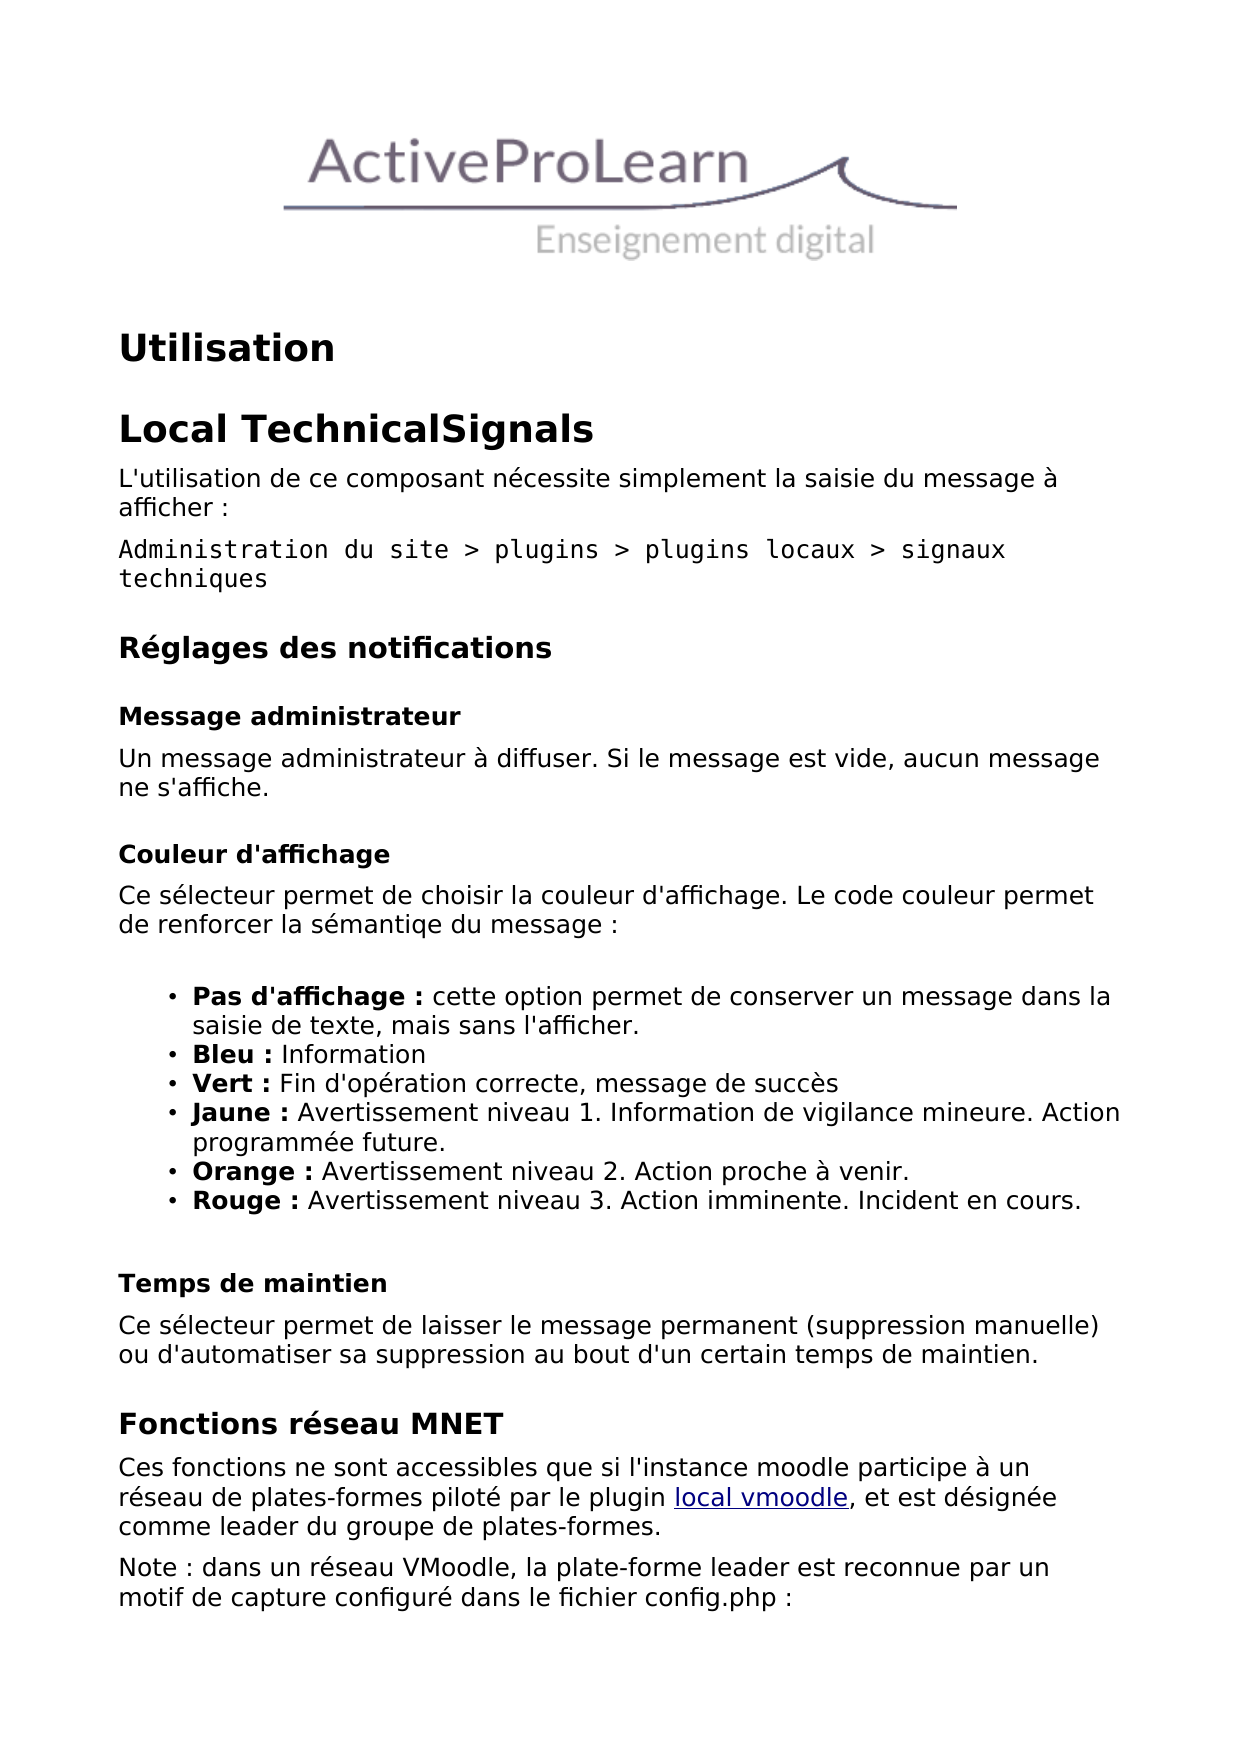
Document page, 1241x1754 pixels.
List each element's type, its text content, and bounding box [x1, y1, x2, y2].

text L'utilisation de ce composant nécessite simplement la saisie du message à afficher : [118, 464, 1122, 523]
text Ce sélecteur permet de laisser le message permanent (suppression manuelle) ou d'automatiser sa suppression au bout d'un certain temps de maintien. [118, 1311, 1122, 1370]
subtitle Fonctions réseau MNET [118, 1407, 1122, 1441]
text Administration du site > plugins > plugins locaux > signaux techniques [118, 535, 1122, 593]
subtitle Message administrateur [118, 702, 1122, 732]
text Un message administrateur à diffuser. Si le message est vide, aucun message ne s'affiche. [118, 744, 1122, 802]
list Pas d'affichage : cette option permet de conserver un message dans la saisie de texte, mais sans l'afficher. [177, 982, 1122, 1040]
list Bleu : Information [177, 1040, 1122, 1069]
list Jaune : Avertissement niveau 1. Information de vigilance mineure. Action programmée future. [177, 1098, 1122, 1157]
list Vert : Fin d'opération correcte, message de succès [177, 1069, 1122, 1098]
subtitle Temps de maintien [118, 1270, 1122, 1299]
list Orange : Avertissement niveau 2. Action proche à venir. [177, 1157, 1122, 1186]
subtitle Local TechnicalSignals [118, 408, 1122, 452]
text Ce sélecteur permet de choisir la couleur d'affichage. Le code couleur permet de renforcer la sémantiqe du message : [118, 882, 1122, 940]
subtitle Utilisation [118, 327, 1122, 371]
list Rouge : Avertissement niveau 3. Action imminente. Incident en cours. [177, 1186, 1122, 1215]
text Ces fonctions ne sont accessibles que si l'instance moodle participe à un réseau de plates-formes piloté par le plugin local vmoodle, et est désignée comme leader du groupe de plates-formes. [118, 1454, 1122, 1541]
subtitle Couleur d'affichage [118, 840, 1122, 869]
text Note : dans un réseau VMoodle, la plate-forme leader est reconnue par un motif de capture configuré dans le fichier config.php : [118, 1554, 1122, 1612]
picture [283, 118, 957, 261]
subtitle Réglages des notifications [118, 631, 1122, 665]
